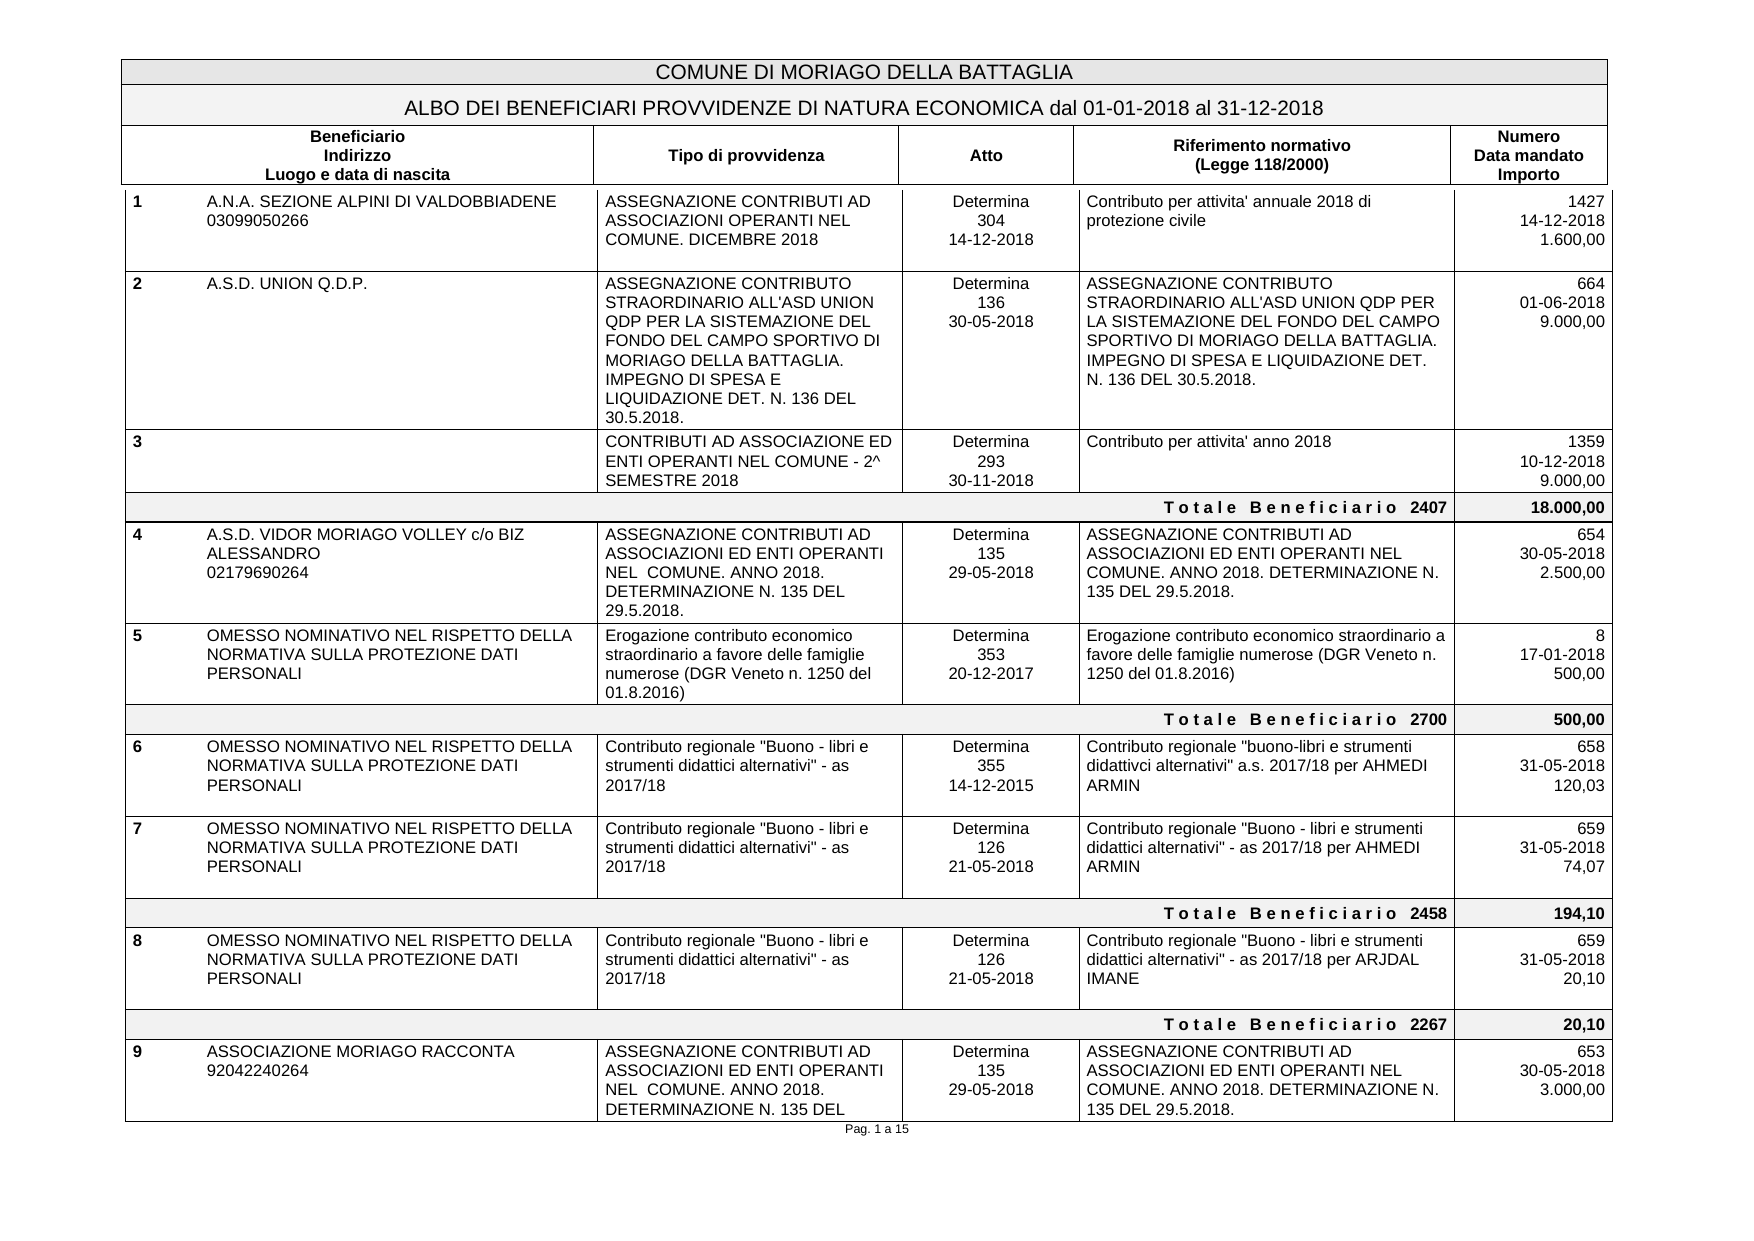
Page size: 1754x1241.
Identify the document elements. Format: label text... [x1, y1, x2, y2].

table_cell ASSEGNAZIONE CONTRIBUTI AD ASSOCIAZIONI ED ENTI OPERANTI NEL COMUNE. ANNO 2018. DETERMINAZIONE N. 135 DEL 29.5.2018. [1080, 523, 1454, 622]
table_cell Determina 136 30-05-2018 [903, 272, 1079, 429]
table_cell Contributo per attivita' anno 2018 [1080, 430, 1454, 492]
table_cell 659 31-05-2018 74,07 [1455, 817, 1612, 898]
table_cell Contributo regionale "Buono - libri e strumenti didattici alternativi" - as 2017/18 [598, 928, 902, 1009]
table_cell T o t a l e B e n e f i c i a r i o 2267 [126, 1010, 1454, 1039]
table_header 1 [126, 190, 199, 271]
table_cell Determina 135 29-05-2018 [903, 1040, 1079, 1121]
table_header 1427 14-12-2018 1.600,00 [1455, 190, 1612, 271]
table_cell Determina 353 20-12-2017 [903, 624, 1079, 704]
table_cell A.S.D. VIDOR MORIAGO VOLLEY c/o BIZ ALESSANDRO 02179690264 [199, 523, 597, 622]
table_cell 18.000,00 [1455, 493, 1612, 521]
table_cell ASSOCIAZIONE MORIAGO RACCONTA 92042240264 [199, 1040, 597, 1121]
table_cell Contributo regionale "Buono - libri e strumenti didattici alternativi" - as 2017/18 per ARJDAL IMANE [1080, 928, 1454, 1009]
table_cell T o t a l e B e n e f i c i a r i o 2700 [126, 705, 1454, 734]
table_cell 653 30-05-2018 3.000,00 [1455, 1040, 1612, 1121]
table_cell ASSEGNAZIONE CONTRIBUTI AD ASSOCIAZIONI ED ENTI OPERANTI NEL COMUNE. ANNO 2018. DETERMINAZIONE N. 135 DEL [598, 1040, 902, 1121]
table_cell 654 30-05-2018 2.500,00 [1455, 523, 1612, 622]
table_cell 664 01-06-2018 9.000,00 [1455, 272, 1612, 429]
table_cell Contributo regionale "buono-libri e strumenti didattivci alternativi" a.s. 2017/18 per AHMEDI ARMIN [1080, 735, 1454, 816]
table_header A.N.A. SEZIONE ALPINI DI VALDOBBIADENE 03099050266 [199, 190, 597, 271]
table_cell ASSEGNAZIONE CONTRIBUTI AD ASSOCIAZIONI ED ENTI OPERANTI NEL COMUNE. ANNO 2018. DETERMINAZIONE N. 135 DEL 29.5.2018. [598, 523, 902, 622]
table_cell 8 [126, 928, 199, 1009]
table_header Contributo per attivita' annuale 2018 di protezione civile [1080, 190, 1454, 271]
table_cell Contributo regionale "Buono - libri e strumenti didattici alternativi" - as 2017/18 [598, 817, 902, 898]
table_cell 7 [126, 817, 199, 898]
table_cell Determina 135 29-05-2018 [903, 523, 1079, 622]
table_cell 2 [126, 272, 199, 429]
table_cell OMESSO NOMINATIVO NEL RISPETTO DELLA NORMATIVA SULLA PROTEZIONE DATI PERSONALI [199, 817, 597, 898]
table_cell ASSEGNAZIONE CONTRIBUTO STRAORDINARIO ALL'ASD UNION QDP PER LA SISTEMAZIONE DEL FONDO DEL CAMPO SPORTIVO DI MORIAGO DELLA BATTAGLIA. IMPEGNO DI SPESA E LIQUIDAZIONE DET. N. 136 DEL 30.5.2018. [1080, 272, 1454, 429]
table_cell OMESSO NOMINATIVO NEL RISPETTO DELLA NORMATIVA SULLA PROTEZIONE DATI PERSONALI [199, 928, 597, 1009]
table_cell Contributo regionale "Buono - libri e strumenti didattici alternativi" - as 2017/18 per AHMEDI ARMIN [1080, 817, 1454, 898]
table_cell 500,00 [1455, 705, 1612, 734]
table_cell Determina 126 21-05-2018 [903, 928, 1079, 1009]
table_cell T o t a l e B e n e f i c i a r i o 2458 [126, 899, 1454, 927]
table_cell 5 [126, 624, 199, 704]
table_header Determina 304 14-12-2018 [903, 190, 1079, 271]
table_cell 1359 10-12-2018 9.000,00 [1455, 430, 1612, 492]
table_header ASSEGNAZIONE CONTRIBUTI AD ASSOCIAZIONI OPERANTI NEL COMUNE. DICEMBRE 2018 [598, 190, 902, 271]
table_cell 658 31-05-2018 120,03 [1455, 735, 1612, 816]
table_cell 659 31-05-2018 20,10 [1455, 928, 1612, 1009]
table_cell 6 [126, 735, 199, 816]
table_cell 3 [126, 430, 199, 492]
table_cell CONTRIBUTI AD ASSOCIAZIONE ED ENTI OPERANTI NEL COMUNE - 2^ SEMESTRE 2018 [598, 430, 902, 492]
table_cell A.S.D. UNION Q.D.P. [199, 272, 597, 429]
table_cell OMESSO NOMINATIVO NEL RISPETTO DELLA NORMATIVA SULLA PROTEZIONE DATI PERSONALI [199, 735, 597, 816]
table_cell Determina 355 14-12-2015 [903, 735, 1079, 816]
table_cell ASSEGNAZIONE CONTRIBUTI AD ASSOCIAZIONI ED ENTI OPERANTI NEL COMUNE. ANNO 2018. DETERMINAZIONE N. 135 DEL 29.5.2018. [1080, 1040, 1454, 1121]
table_cell Erogazione contributo economico straordinario a favore delle famiglie numerose (DGR Veneto n. 1250 del 01.8.2016) [1080, 624, 1454, 704]
table_cell 194,10 [1455, 899, 1612, 927]
table_cell Contributo regionale "Buono - libri e strumenti didattici alternativi" - as 2017/18 [598, 735, 902, 816]
table_cell ASSEGNAZIONE CONTRIBUTO STRAORDINARIO ALL'ASD UNION QDP PER LA SISTEMAZIONE DEL FONDO DEL CAMPO SPORTIVO DI MORIAGO DELLA BATTAGLIA. IMPEGNO DI SPESA E LIQUIDAZIONE DET. N. 136 DEL 30.5.2018. [598, 272, 902, 429]
table_cell OMESSO NOMINATIVO NEL RISPETTO DELLA NORMATIVA SULLA PROTEZIONE DATI PERSONALI [199, 624, 597, 704]
table_cell 4 [126, 523, 199, 622]
table_cell 20,10 [1455, 1010, 1612, 1039]
table_cell 9 [126, 1040, 199, 1121]
table_cell Determina 126 21-05-2018 [903, 817, 1079, 898]
table_cell T o t a l e B e n e f i c i a r i o 2407 [126, 493, 1454, 521]
table_cell Erogazione contributo economico straordinario a favore delle famiglie numerose (DGR Veneto n. 1250 del 01.8.2016) [598, 624, 902, 704]
table_cell 8 17-01-2018 500,00 [1455, 624, 1612, 704]
table_cell [199, 430, 597, 492]
table_cell Determina 293 30-11-2018 [903, 430, 1079, 492]
